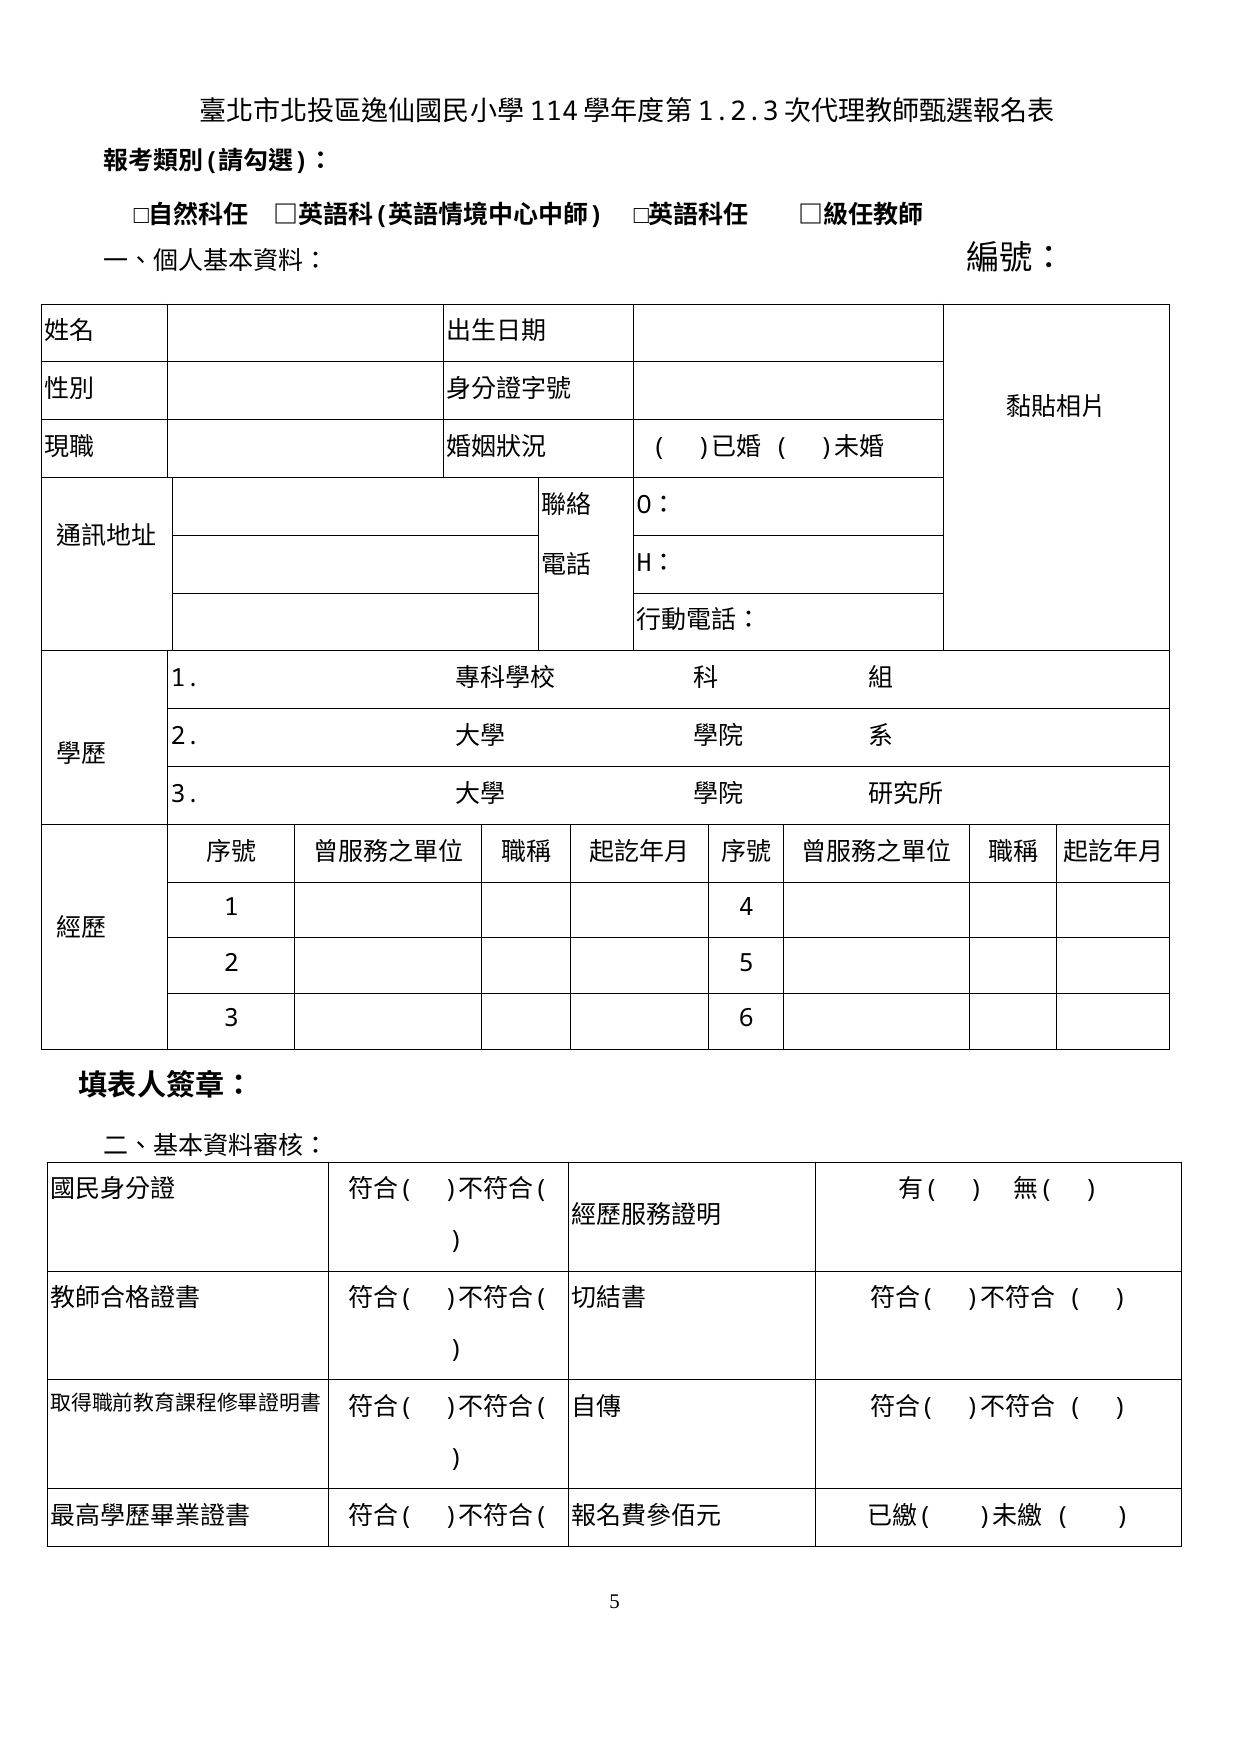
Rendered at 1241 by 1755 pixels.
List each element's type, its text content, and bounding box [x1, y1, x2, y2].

table_header 經歷服務證明 [569, 1163, 815, 1271]
table_cell 自傳 [569, 1380, 815, 1488]
table_cell 符合( )不符合 ( ) [816, 1272, 1181, 1379]
table_cell 身分證字號 [444, 362, 633, 419]
table_cell H： [634, 536, 943, 592]
table_header 姓名 [42, 305, 167, 361]
table_header 出生日期 [444, 305, 633, 361]
table_cell 報名費參佰元 [569, 1489, 815, 1546]
table_cell 職稱 [482, 825, 570, 882]
table_cell 5 [709, 938, 783, 993]
table_cell 起訖年月 [571, 825, 708, 882]
table_cell [970, 938, 1056, 993]
text 一、個人基本資料： 編號： [103, 231, 1125, 279]
table_cell 序號 [709, 825, 783, 882]
table_cell 聯絡 電話 [539, 478, 633, 650]
table_cell [168, 362, 443, 419]
table_cell 符合( )不符合( ) [329, 1380, 568, 1488]
table_cell 2 [168, 938, 294, 993]
table_cell 現職 [42, 420, 167, 477]
table_cell ( )已婚 ( )未婚 [634, 420, 943, 477]
table_cell [482, 883, 570, 937]
table_cell 2. 大學 學院 系 [168, 709, 1169, 766]
text □自然科任 □英語科(英語情境中心中師) □英語科任 □級任教師 [103, 195, 1125, 231]
table_cell 6 [709, 994, 783, 1048]
table_cell 學歷 [42, 651, 167, 824]
table_cell 通訊地址 [42, 478, 172, 650]
table_cell [173, 536, 538, 592]
table_cell [634, 362, 943, 419]
table_cell [784, 994, 969, 1048]
table_cell [173, 478, 538, 535]
text 報考類別(請勾選)： [103, 141, 1125, 177]
table_cell 3. 大學 學院 研究所 [168, 767, 1169, 824]
table_cell 1. 專科學校 科 組 [168, 651, 1169, 708]
text 填表人簽章： [78, 1062, 1125, 1104]
table_cell [571, 883, 708, 937]
table_cell [168, 420, 443, 477]
table_cell [295, 883, 481, 937]
table_header 符合( )不符合( ) [329, 1163, 568, 1271]
table_cell [970, 883, 1056, 937]
table_cell [173, 594, 538, 650]
table_cell 取得職前教育課程修畢證明書 [48, 1380, 328, 1488]
table_cell [1057, 883, 1169, 937]
table_cell 曾服務之單位 [784, 825, 969, 882]
table_cell 曾服務之單位 [295, 825, 481, 882]
table_cell 符合( )不符合( ) [329, 1272, 568, 1379]
table_header [634, 305, 943, 361]
table_cell [1057, 994, 1169, 1048]
table_cell [970, 994, 1056, 1048]
table_cell [571, 994, 708, 1048]
table_cell 起訖年月 [1057, 825, 1169, 882]
table_cell [784, 883, 969, 937]
text 二、基本資料審核： [103, 1125, 1125, 1162]
table_cell 行動電話： [634, 594, 943, 650]
table_cell [295, 994, 481, 1048]
table_cell 序號 [168, 825, 294, 882]
table_cell [784, 938, 969, 993]
table_cell 已繳( )未繳 ( ) [816, 1489, 1181, 1546]
table_cell [295, 938, 481, 993]
table_cell 4 [709, 883, 783, 937]
table_cell 經歷 [42, 825, 167, 1048]
table_cell [482, 994, 570, 1048]
table_cell 教師合格證書 [48, 1272, 328, 1379]
table_cell O： [634, 478, 943, 535]
table_cell 1 [168, 883, 294, 937]
table_cell [571, 938, 708, 993]
table_header [168, 305, 443, 361]
table_cell 職稱 [970, 825, 1056, 882]
table_cell 符合( )不符合 ( ) [816, 1380, 1181, 1488]
text 臺北市北投區逸仙國民小學114學年度第1.2.3次代理教師甄選報名表 [128, 89, 1125, 128]
table_header 國民身分證 [48, 1163, 328, 1271]
table_cell 最高學歷畢業證書 [48, 1489, 328, 1546]
table_cell 切結書 [569, 1272, 815, 1379]
table_cell 3 [168, 994, 294, 1048]
table_cell [482, 938, 570, 993]
table_cell 性別 [42, 362, 167, 419]
table_cell 符合( )不符合( [329, 1489, 568, 1546]
table_cell 婚姻狀況 [444, 420, 633, 477]
table_header 有( ) 無( ) [816, 1163, 1181, 1271]
table_cell [1057, 938, 1169, 993]
table_header 黏貼相片 [944, 305, 1169, 650]
